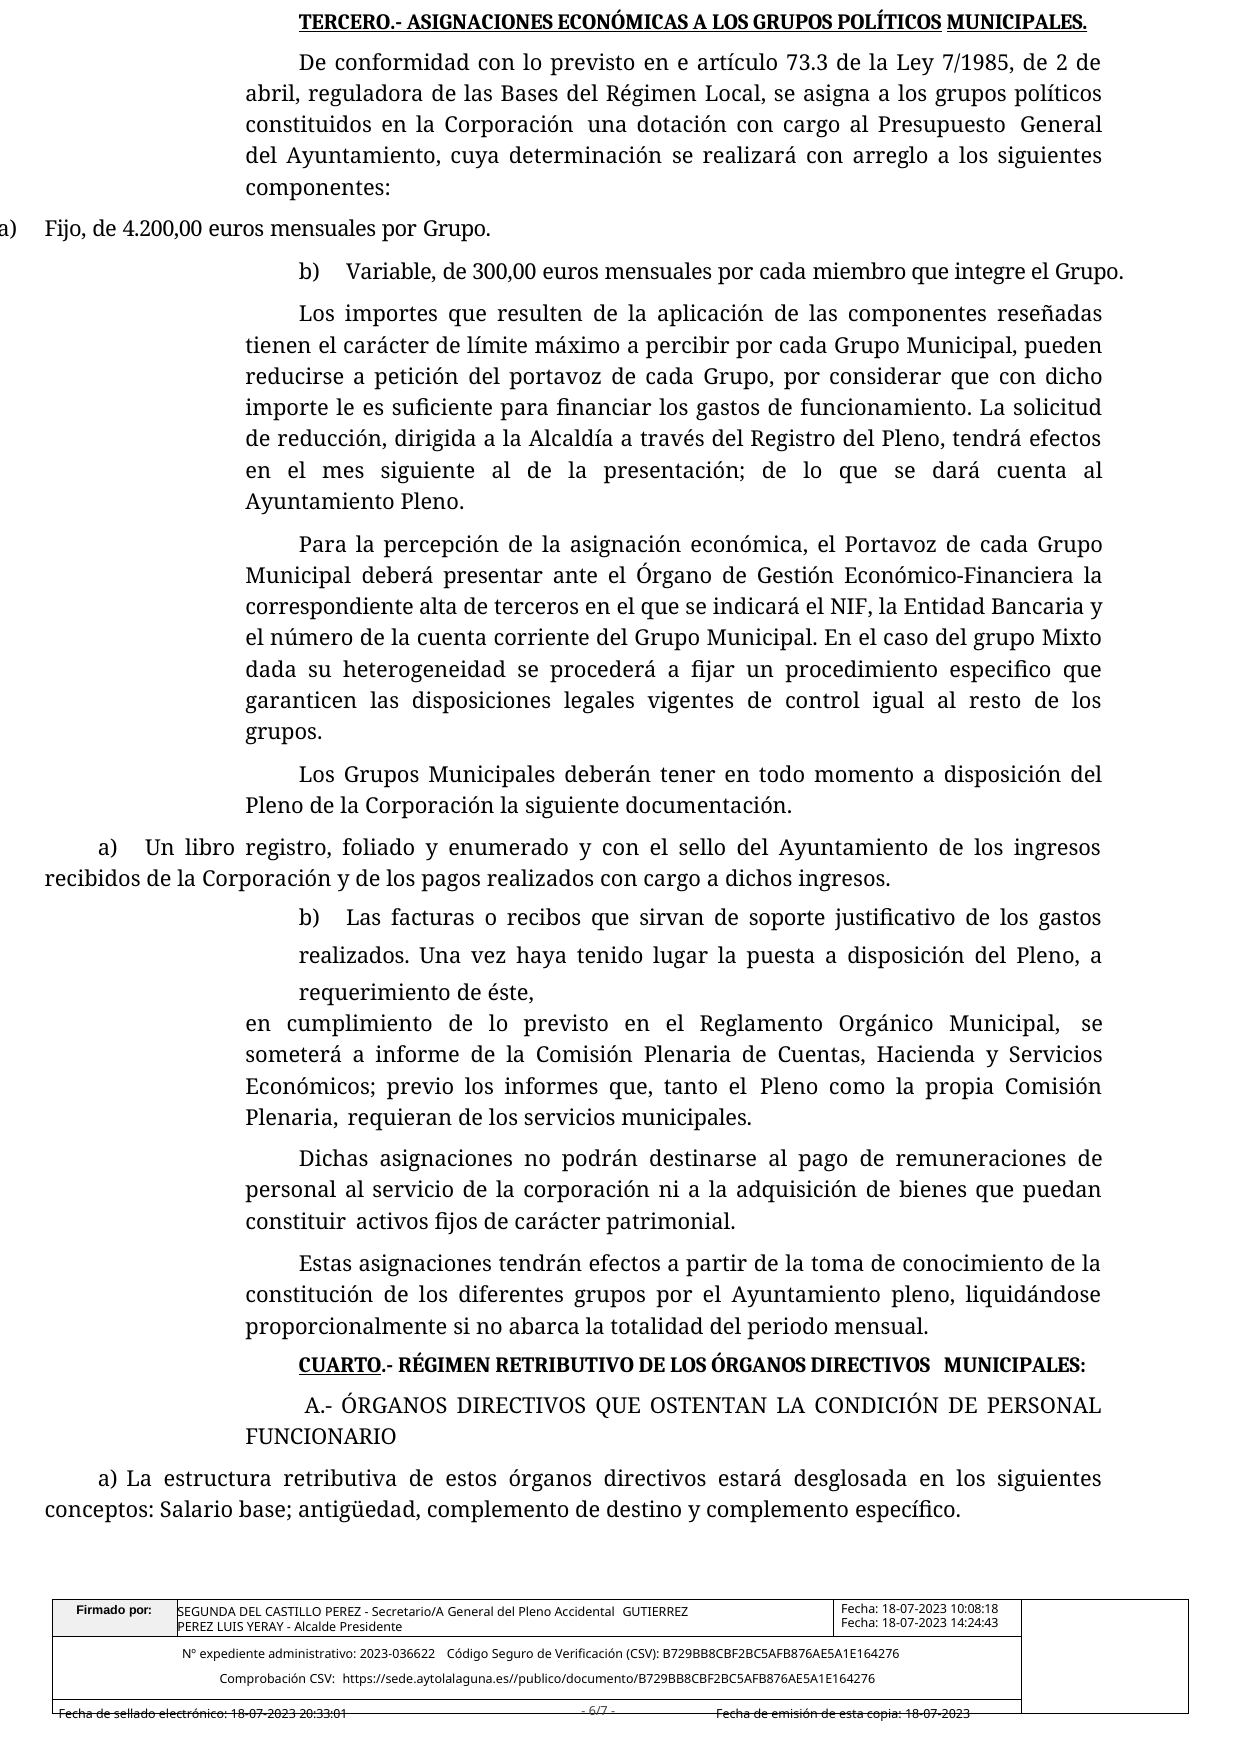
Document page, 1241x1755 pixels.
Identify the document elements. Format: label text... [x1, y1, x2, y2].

text A.- ÓRGANOS DIRECTIVOS QUE OSTENTAN LA CONDICIÓN DE PERSONAL FUNCIONARIO [245, 1389, 1103, 1451]
text Los Grupos Municipales deberán tener en todo momento a disposición del Pleno de la Corporación la siguiente documentación. [245, 759, 1102, 820]
text TERCERO.- ASIGNACIONES ECONÓMICAS A LOS GRUPOS POLÍTICOS MUNICIPALES. [245, 9, 1103, 35]
text Los importes que resulten de la aplicación de las componentes reseñadas tienen el carácter de límite máximo a percibir por cada Grupo Municipal, pueden reducirse a petición del portavoz de cada Grupo, por considerar que con dicho importe le es suficiente para financiar los gastos de funcionamiento. La solicitud de reducción, dirigida a la Alcaldía a través del Registro del Pleno, tendrá efectos en el mes siguiente al de la presentación; de lo que se dará cuenta al Ayuntamiento Pleno. [245, 298, 1103, 516]
text Dichas asignaciones no podrán destinarse al pago de remuneraciones de personal al servicio de la corporación ni a la adquisición de bienes que puedan constituir activos fijos de carácter patrimonial. [245, 1143, 1102, 1235]
text CUARTO.- RÉGIMEN RETRIBUTIVO DE LOS ÓRGANOS DIRECTIVOS MUNICIPALES: [245, 1352, 1103, 1377]
text Estas asignaciones tendrán efectos a partir de la toma de conocimiento de la constitución de los diferentes grupos por el Ayuntamiento pleno, liquidándose proporcionalmente si no abarca la totalidad del periodo mensual. [245, 1248, 1103, 1340]
list Variable, de 300,00 euros mensuales por cada miembro que integre el Grupo. [299, 256, 1196, 286]
text De conformidad con lo previsto en e artículo 73.3 de la Ley 7/1985, de 2 de abril, reguladora de las Bases del Régimen Local, se asigna a los grupos políticos constituidos en la Corporación una dotación con cargo al Presupuesto General del Ayuntamiento, cuya determinación se realizará con arreglo a los siguientes componentes: [245, 47, 1102, 201]
list Un libro registro, foliado y enumerado y con el sello del Ayuntamiento de los ingresos recibidos de la Corporación y de los pagos realizados con cargo a dichos ingresos. [44, 832, 1102, 893]
text en cumplimiento de lo previsto en el Reglamento Orgánico Municipal, se someterá a informe de la Comisión Plenaria de Cuentas, Hacienda y Servicios Económicos; previo los informes que, tanto el Pleno como la propia Comisión Plenaria, requieran de los servicios municipales. [245, 1008, 1103, 1132]
text Para la percepción de la asignación económica, el Portavoz de cada Grupo Municipal deberá presentar ante el Órgano de Gestión Económico-Financiera la correspondiente alta de terceros en el que se indicará el NIF, la Entidad Bancaria y el número de la cuenta corriente del Grupo Municipal. En el caso del grupo Mixto dada su heterogeneidad se procederá a fijar un procedimiento especifico que garanticen las disposiciones legales vigentes de control igual al resto de los grupos. [245, 529, 1103, 746]
list La estructura retributiva de estos órganos directivos estará desglosada en los siguientes conceptos: Salario base; antigüedad, complemento de destino y complemento específico. [44, 1463, 1102, 1524]
list Fijo, de 4.200,00 euros mensuales por Grupo. [0, 213, 1196, 243]
list Las facturas o recibos que sirvan de soporte justificativo de los gastos realizados. Una vez haya tenido lugar la puesta a disposición del Pleno, a requerimiento de éste, [299, 896, 1103, 1008]
